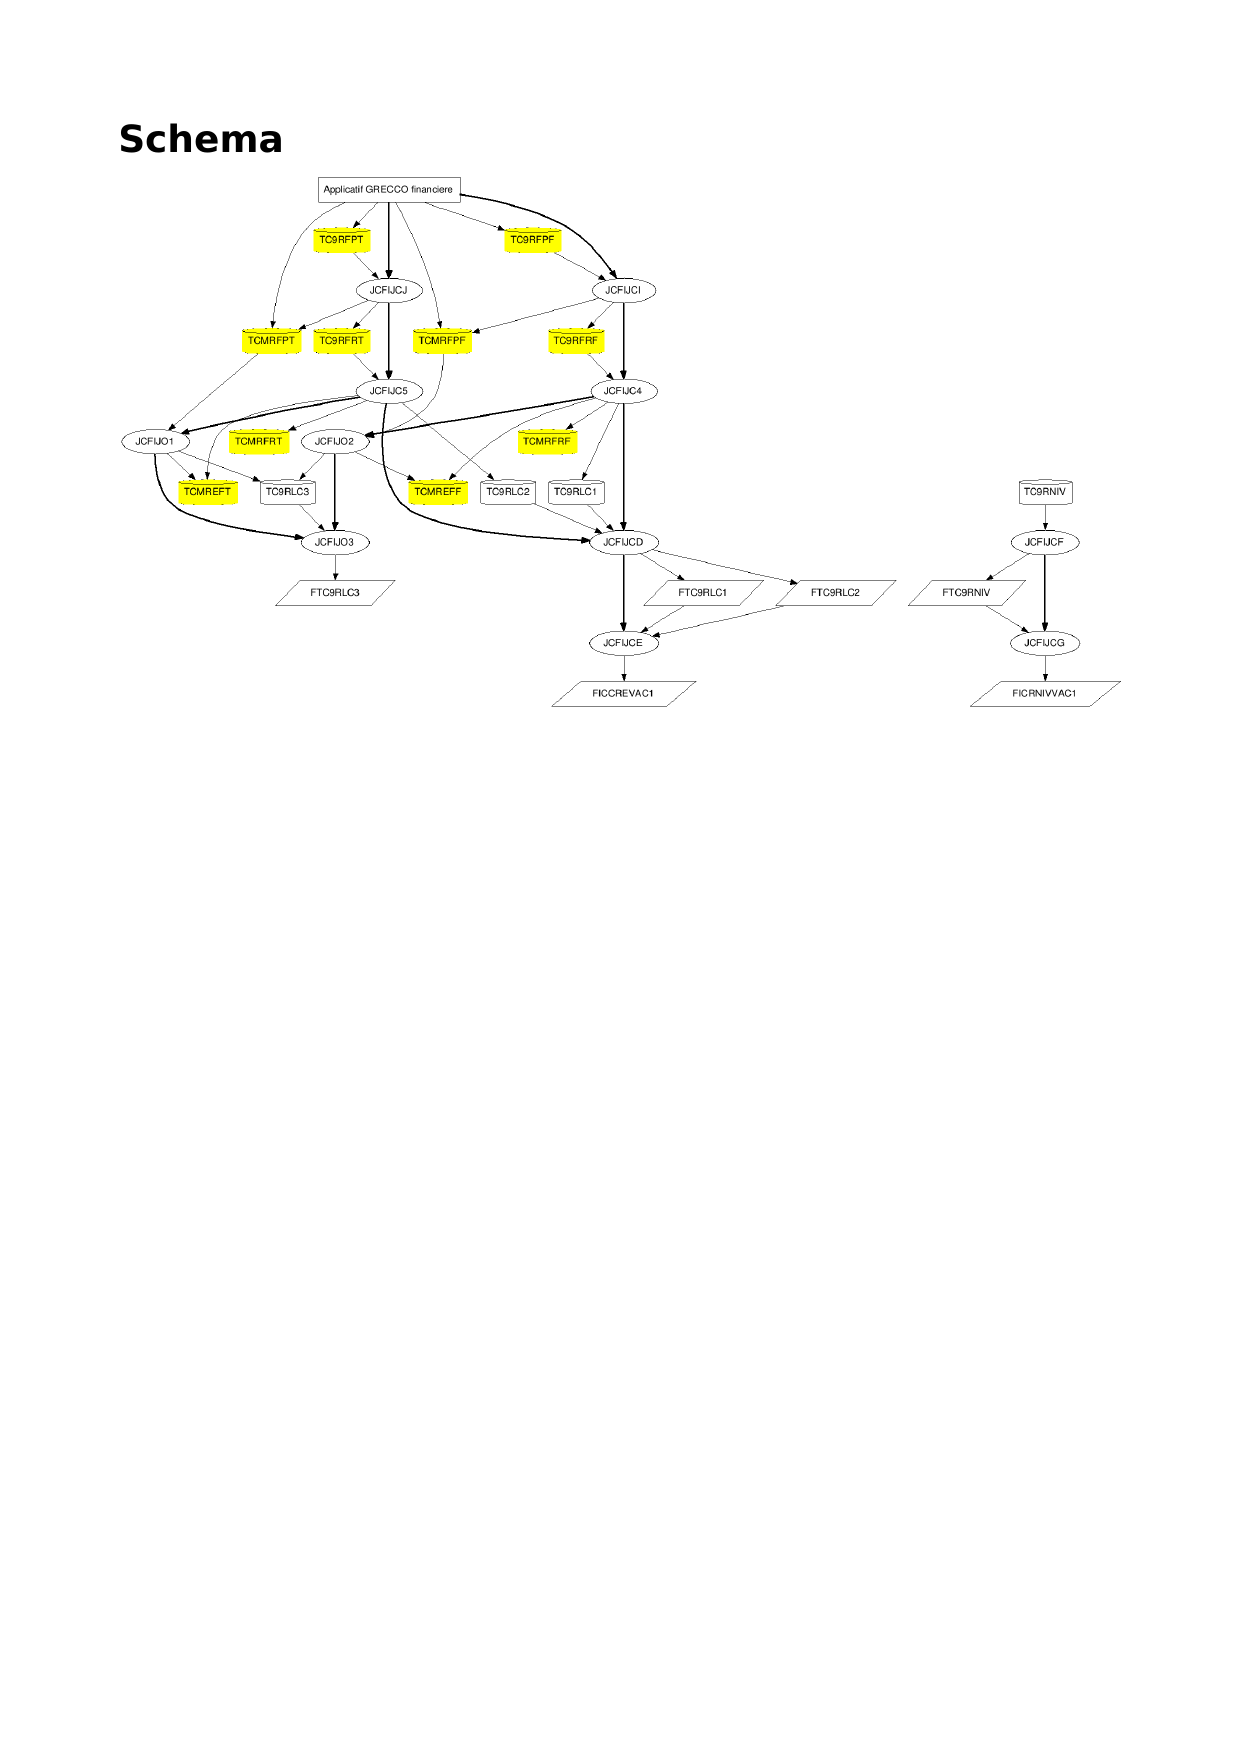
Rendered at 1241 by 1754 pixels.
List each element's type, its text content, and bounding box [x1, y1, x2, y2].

picture [118, 174, 1123, 709]
subtitle Schema [118, 118, 1122, 162]
